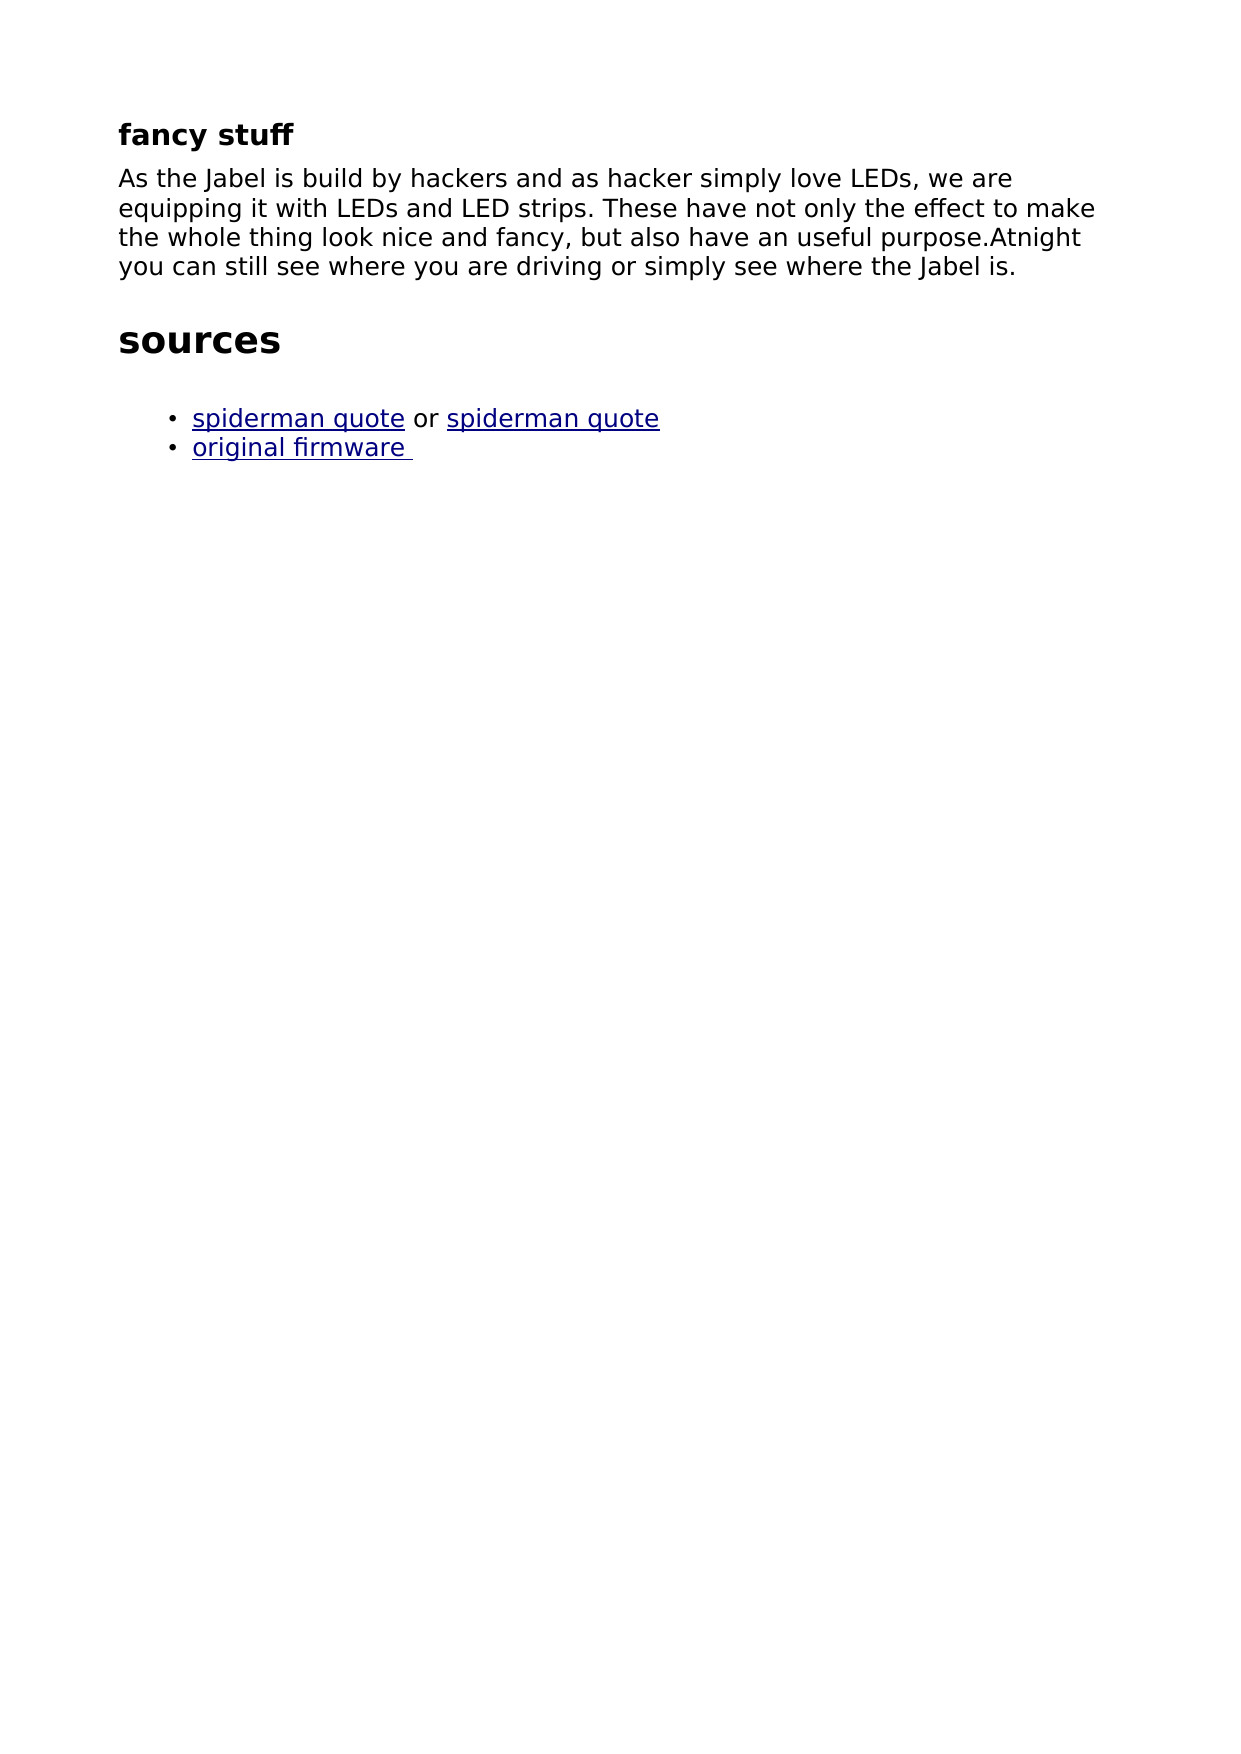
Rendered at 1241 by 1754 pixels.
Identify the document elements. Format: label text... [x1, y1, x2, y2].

subtitle fancy stuff [118, 118, 1122, 152]
list spiderman quote or spiderman quote [177, 404, 1122, 433]
list original firmware [177, 433, 1122, 463]
text As the Jabel is build by hackers and as hacker simply love LEDs, we are equipping it with LEDs and LED strips. These have not only the effect to make the whole thing look nice and fancy, but also have an useful purpose.Atnight you can still see where you are driving or simply see where the Jabel is. [118, 164, 1122, 281]
subtitle sources [118, 319, 1122, 362]
